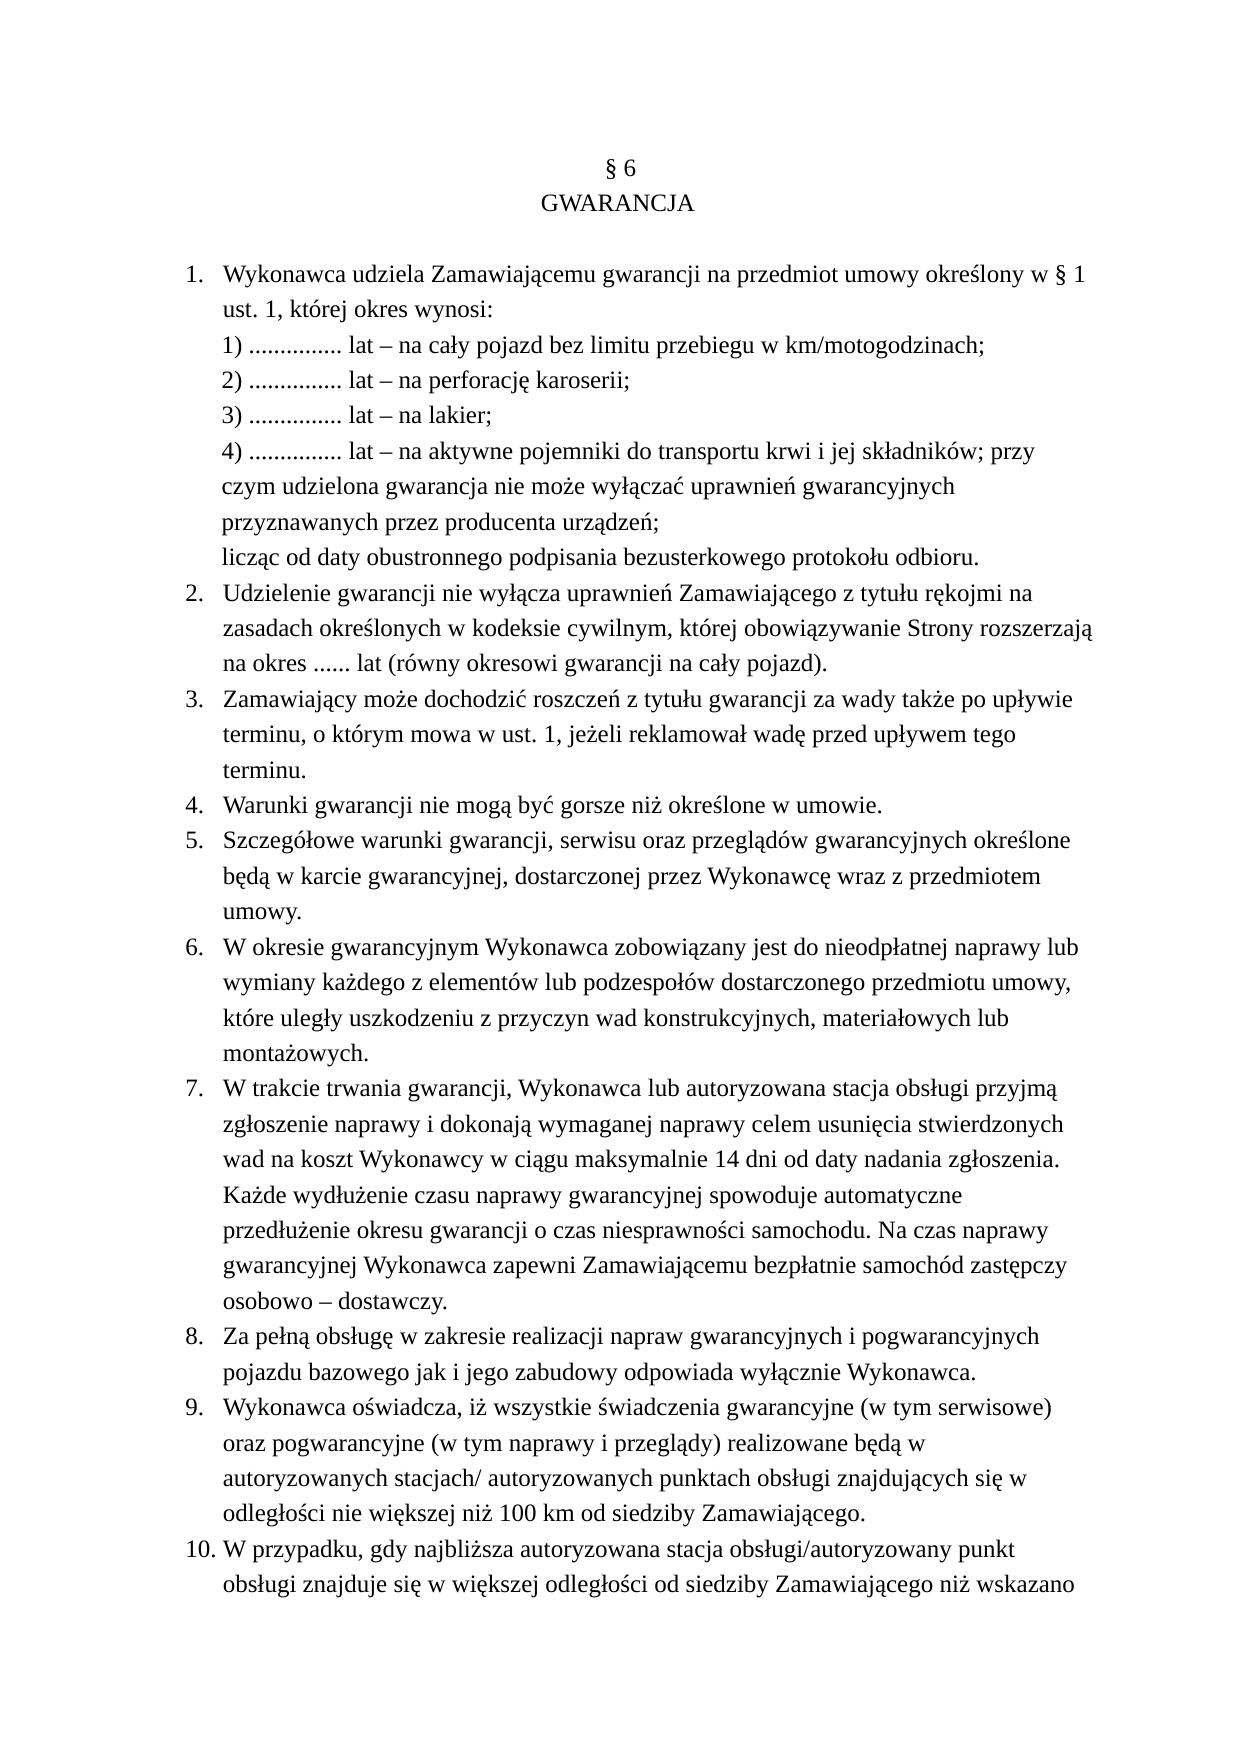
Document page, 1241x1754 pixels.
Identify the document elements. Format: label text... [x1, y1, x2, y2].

list 4) ............... lat – na aktywne pojemniki do transportu krwi i jej składników; przy czym udzielona gwarancja nie może wyłączać uprawnień gwarancyjnych przyznawanych przez producenta urządzeń; [148, 431, 1092, 537]
list 1) ............... lat – na cały pojazd bez limitu przebiegu w km/motogodzinach; [148, 325, 1092, 360]
list Za pełną obsługę w zakresie realizacji napraw gwarancyjnych i pogwarancyjnych pojazdu bazowego jak i jego zabudowy odpowiada wyłącznie Wykonawca. [185, 1316, 1092, 1387]
list Zamawiający może dochodzić roszczeń z tytułu gwarancji za wady także po upływie terminu, o którym mowa w ust. 1, jeżeli reklamował wadę przed upływem tego terminu. [185, 679, 1092, 785]
list W trakcie trwania gwarancji, Wykonawca lub autoryzowana stacja obsługi przyjmą zgłoszenie naprawy i dokonają wymaganej naprawy celem usunięcia stwierdzonych wad na koszt Wykonawcy w ciągu maksymalnie 14 dni od daty nadania zgłoszenia. Każde wydłużenie czasu naprawy gwarancyjnej spowoduje automatyczne przedłużenie okresu gwarancji o czas niesprawności samochodu. Na czas naprawy gwarancyjnej Wykonawca zapewni Zamawiającemu bezpłatnie samochód zastępczy osobowo – dostawczy. [185, 1068, 1092, 1316]
list W okresie gwarancyjnym Wykonawca zobowiązany jest do nieodpłatnej naprawy lub wymiany każdego z elementów lub podzespołów dostarczonego przedmiotu umowy, które uległy uszkodzeniu z przyczyn wad konstrukcyjnych, materiałowych lub montażowych. [185, 927, 1092, 1068]
list Wykonawca oświadcza, iż wszystkie świadczenia gwarancyjne (w tym serwisowe) oraz pogwarancyjne (w tym naprawy i przeglądy) realizowane będą w autoryzowanych stacjach/ autoryzowanych punktach obsługi znajdujących się w odległości nie większej niż 100 km od siedziby Zamawiającego. [185, 1387, 1092, 1529]
list 3) ............... lat – na lakier; [148, 396, 1092, 431]
list W przypadku, gdy najbliższa autoryzowana stacja obsługi/autoryzowany punkt obsługi znajduje się w większej odległości od siedziby Zamawiającego niż wskazano [185, 1529, 1092, 1600]
list § 6 [148, 148, 1092, 183]
list Wykonawca udziela Zamawiającemu gwarancji na przedmiot umowy określony w § 1 ust. 1, której okres wynosi: [185, 254, 1092, 325]
list licząc od daty obustronnego podpisania bezusterkowego protokołu odbioru. [148, 537, 1092, 573]
list Szczegółowe warunki gwarancji, serwisu oraz przeglądów gwarancyjnych określone będą w karcie gwarancyjnej, dostarczonej przez Wykonawcę wraz z przedmiotem umowy. [185, 821, 1092, 927]
list Udzielenie gwarancji nie wyłącza uprawnień Zamawiającego z tytułu rękojmi na zasadach określonych w kodeksie cywilnym, której obowiązywanie Strony rozszerzają na okres ...... lat (równy okresowi gwarancji na cały pojazd). [185, 573, 1092, 679]
list 2) ............... lat – na perforację karoserii; [148, 360, 1092, 396]
list Warunki gwarancji nie mogą być gorsze niż określone w umowie. [185, 785, 1092, 821]
list GWARANCJA [148, 183, 1092, 218]
